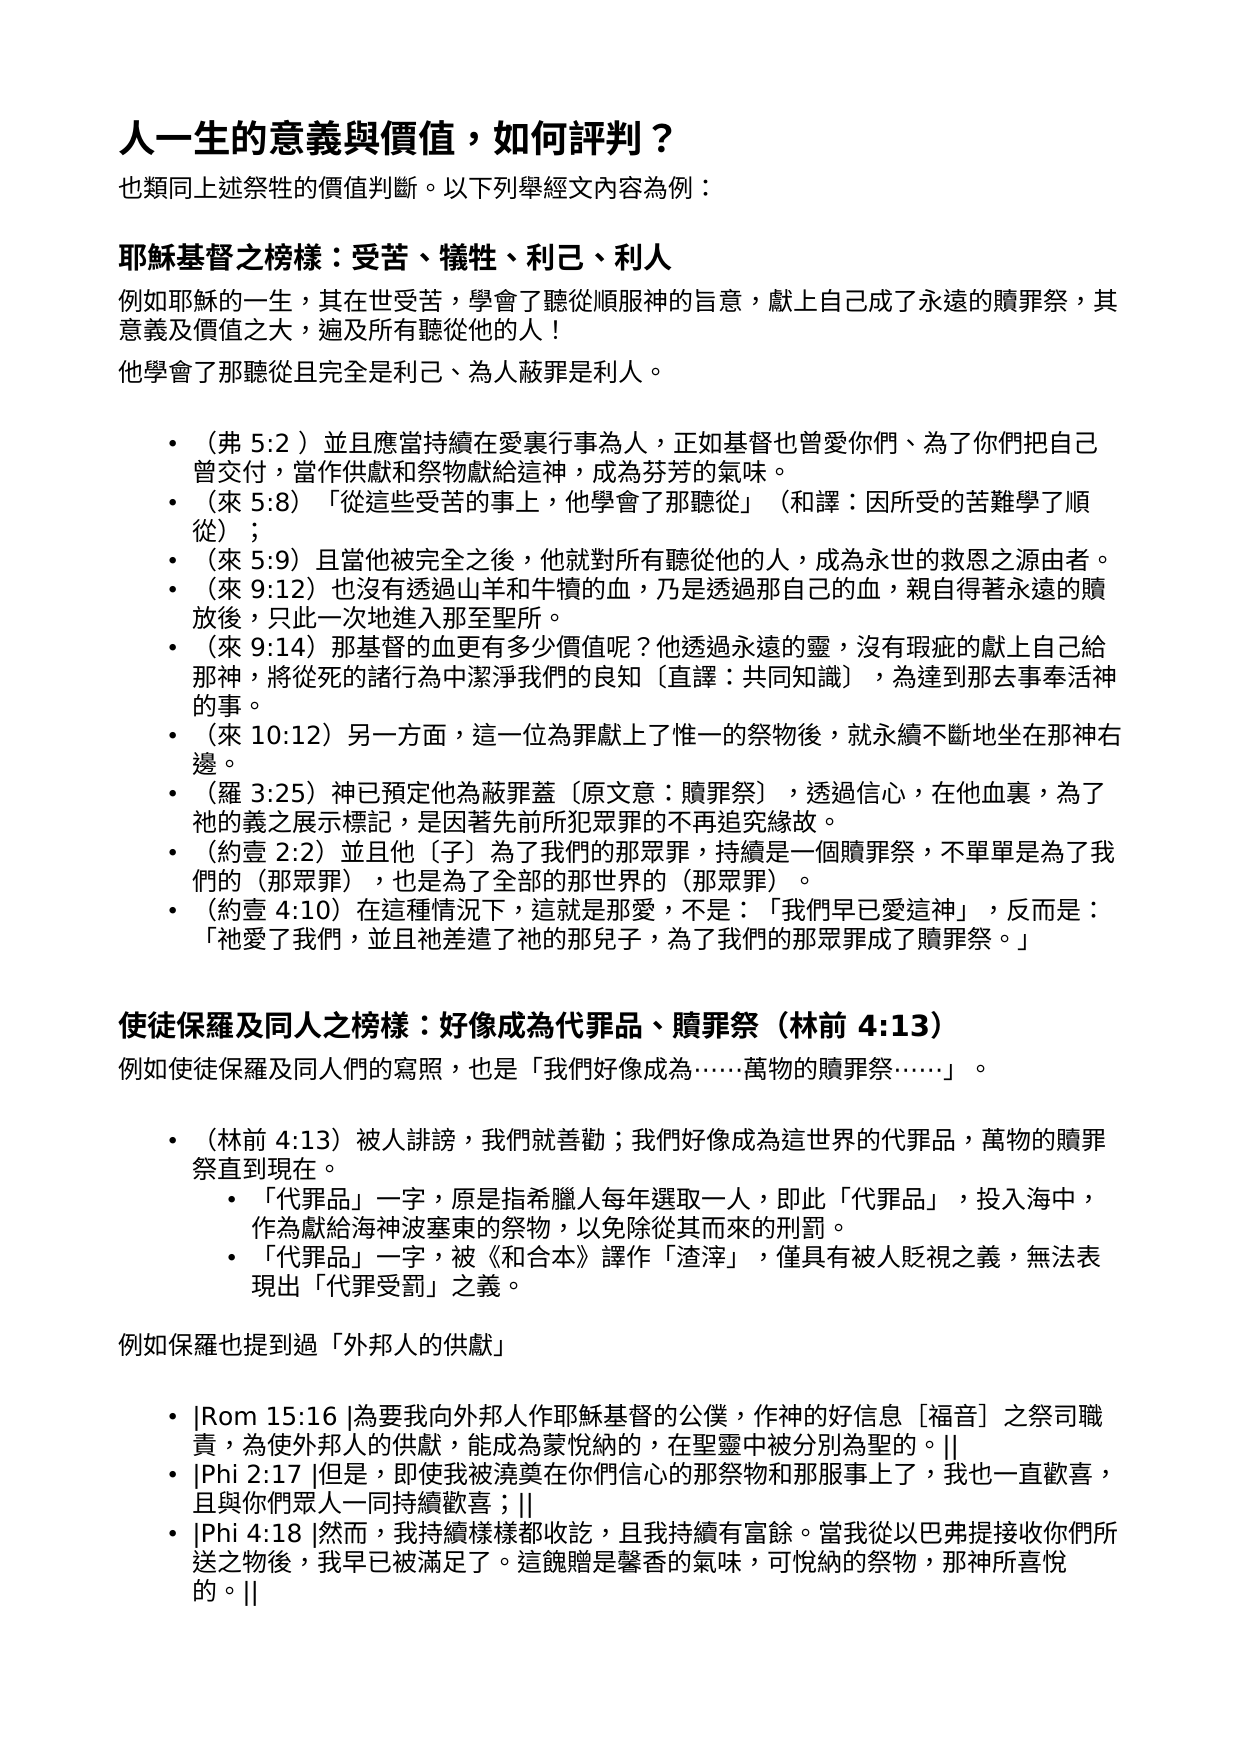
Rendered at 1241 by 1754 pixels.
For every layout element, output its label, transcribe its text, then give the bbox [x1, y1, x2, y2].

list （弗 5:2 ）並且應當持續在愛裏行事為人，正如基督也曾愛你們、為了你們把自己曾交付，當作供獻和祭物獻給這神，成為芬芳的氣味。 [177, 429, 1122, 488]
subtitle 人一生的意義與價值，如何評判？ [118, 118, 1122, 162]
list （來 5:9）且當他被完全之後，他就對所有聽從他的人，成為永世的救恩之源由者。 [177, 546, 1122, 575]
list |Rom 15:16 |為要我向外邦人作耶穌基督的公僕，作神的好信息［福音］之祭司職責，為使外邦人的供獻，能成為蒙悅納的，在聖靈中被分別為聖的。|| [177, 1402, 1122, 1460]
list （羅 3:25）神已預定他為蔽罪蓋〔原文意：贖罪祭〕，透過信心，在他血裏，為了祂的義之展示標記，是因著先前所犯眾罪的不再追究緣故。 [177, 779, 1122, 838]
list （來 9:12）也沒有透過山羊和牛犢的血，乃是透過那自己的血，親自得著永遠的贖放後，只此一次地進入那至聖所。 [177, 575, 1122, 633]
text 也類同上述祭牲的價值判斷。以下列舉經文內容為例： [118, 174, 1122, 203]
text 例如使徒保羅及同人們的寫照，也是「我們好像成為⋯⋯萬物的贖罪祭⋯⋯」。 [118, 1055, 1122, 1084]
list （林前 4:13）被人誹謗，我們就善勸；我們好像成為這世界的代罪品，萬物的贖罪祭直到現在。 [177, 1126, 1122, 1185]
list |Phi 2:17 |但是，即使我被澆奠在你們信心的那祭物和那服事上了，我也一直歡喜，且與你們眾人一同持續歡喜；|| [177, 1460, 1122, 1519]
list 「代罪品」一字，被《和合本》譯作「渣滓」，僅具有被人貶視之義，無法表現出「代罪受罰」之義。 [236, 1243, 1122, 1301]
list （來 10:12）另一方面，這一位為罪獻上了惟一的祭物後，就永續不斷地坐在那神右邊。 [177, 721, 1122, 779]
list （約壹 4:10）在這種情況下，這就是那愛，不是：「我們早已愛這神」，反而是：「祂愛了我們，並且祂差遣了祂的那兒子，為了我們的那眾罪成了贖罪祭。」 [177, 896, 1122, 954]
subtitle 耶穌基督之榜樣：受苦、犠牲、利己、利人 [118, 241, 1122, 275]
list （來 9:14）那基督的血更有多少價值呢？他透過永遠的靈，沒有瑕疵的獻上自己給那神，將從死的諸行為中潔淨我們的良知〔直譯：共同知識〕，為達到那去事奉活神的事。 [177, 633, 1122, 721]
list |Phi 4:18 |然而，我持續樣樣都收訖，且我持續有富餘。當我從以巴弗提接收你們所送之物後，我早已被滿足了。這餽贈是馨香的氣味，可悅納的祭物，那神所喜悅的。|| [177, 1519, 1122, 1606]
list （來 5:8）「從這些受苦的事上，他學會了那聽從」（和譯：因所受的苦難學了順從）； [177, 488, 1122, 546]
text 例如耶穌的一生，其在世受苦，學會了聽從順服神的旨意，獻上自己成了永遠的贖罪祭，其意義及價值之大，遍及所有聽從他的人！ [118, 287, 1122, 346]
text 例如保羅也提到過「外邦人的供獻」 [118, 1331, 1122, 1360]
text 他學會了那聽從且完全是利己、為人蔽罪是利人。 [118, 358, 1122, 387]
list 「代罪品」一字，原是指希臘人每年選取一人，即此「代罪品」，投入海中，作為獻給海神波塞東的祭物，以免除從其而來的刑罰。 [236, 1185, 1122, 1243]
subtitle 使徒保羅及同人之榜樣：好像成為代罪品、贖罪祭（林前 4:13） [118, 1009, 1122, 1043]
list （約壹 2:2）並且他〔子〕為了我們的那眾罪，持續是一個贖罪祭，不單單是為了我們的（那眾罪），也是為了全部的那世界的（那眾罪）。 [177, 838, 1122, 896]
